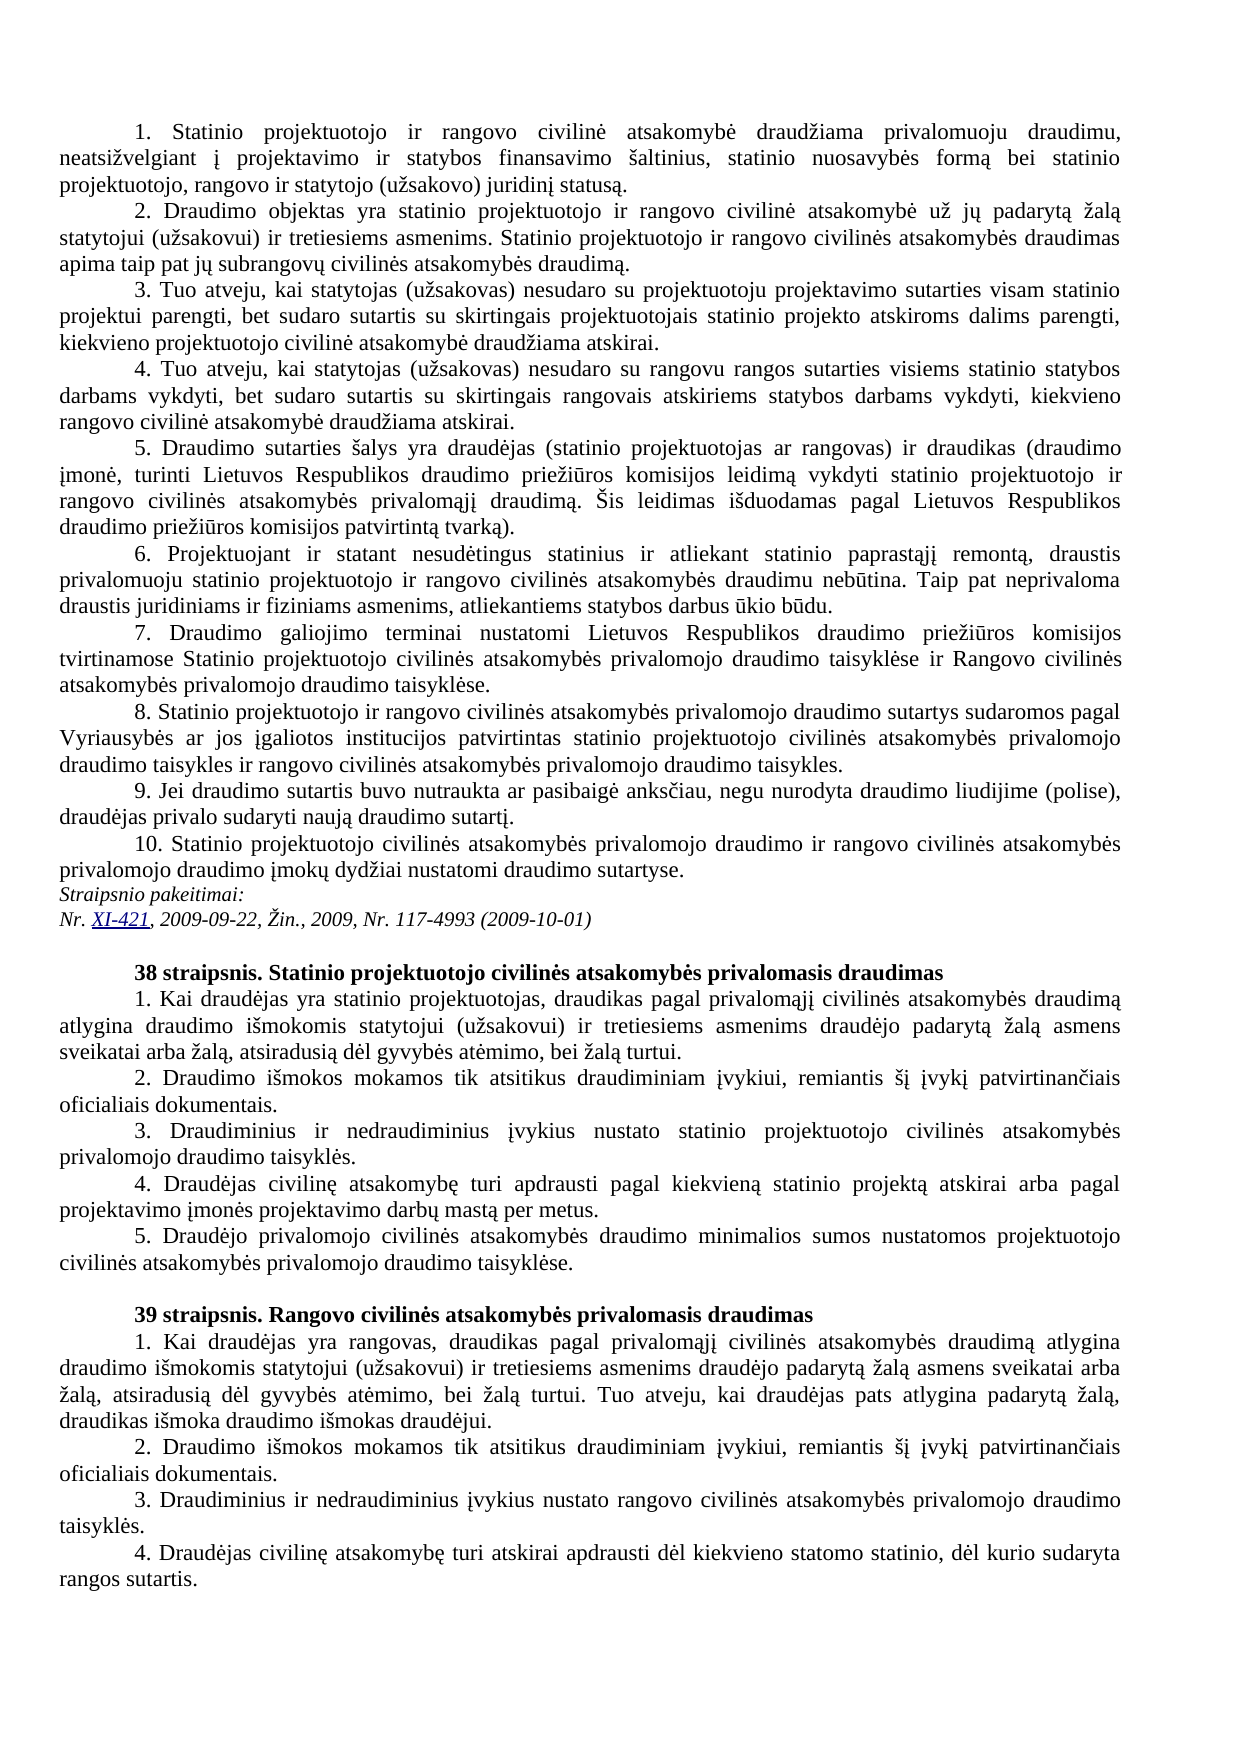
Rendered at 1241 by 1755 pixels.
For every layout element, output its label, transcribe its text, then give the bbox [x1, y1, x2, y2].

text 39 straipsnis. Rangovo civilinės atsakomybės privalomasis draudimas [59, 1302, 1122, 1328]
text 4. Draudėjas civilinę atsakomybę turi apdrausti pagal kiekvieną statinio projektą atskirai arba pagal projektavimo įmonės projektavimo darbų mastą per metus. [59, 1170, 1122, 1222]
text 4. Draudėjas civilinę atsakomybę turi atskirai apdrausti dėl kiekvieno statomo statinio, dėl kurio sudaryta rangos sutartis. [59, 1539, 1122, 1591]
text 3. Draudiminius ir nedraudiminius įvykius nustato statinio projektuotojo civilinės atsakomybės privalomojo draudimo taisyklės. [59, 1117, 1122, 1170]
text 3. Tuo atveju, kai statytojas (užsakovas) nesudaro su projektuotoju projektavimo sutarties visam statinio projektui parengti, bet sudaro sutartis su skirtingais projektuotojais statinio projekto atskiroms dalims parengti, kiekvieno projektuotojo civilinė atsakomybė draudžiama atskirai. [59, 276, 1122, 355]
text 9. Jei draudimo sutartis buvo nutraukta ar pasibaigė anksčiau, negu nurodyta draudimo liudijime (polise), draudėjas privalo sudaryti naują draudimo sutartį. [59, 777, 1122, 830]
text 4. Tuo atveju, kai statytojas (užsakovas) nesudaro su rangovu rangos sutarties visiems statinio statybos darbams vykdyti, bet sudaro sutartis su skirtingais rangovais atskiriems statybos darbams vykdyti, kiekvieno rangovo civilinė atsakomybė draudžiama atskirai. [59, 355, 1122, 434]
text 3. Draudiminius ir nedraudiminius įvykius nustato rangovo civilinės atsakomybės privalomojo draudimo taisyklės. [59, 1486, 1122, 1539]
text 1. Statinio projektuotojo ir rangovo civilinė atsakomybė draudžiama privalomuoju draudimu, neatsižvelgiant į projektavimo ir statybos finansavimo šaltinius, statinio nuosavybės formą bei statinio projektuotojo, rangovo ir statytojo (užsakovo) juridinį statusą. [59, 118, 1122, 197]
text 5. Draudimo sutarties šalys yra draudėjas (statinio projektuotojas ar rangovas) ir draudikas (draudimo įmonė, turinti Lietuvos Respublikos draudimo priežiūros komisijos leidimą vykdyti statinio projektuotojo ir rangovo civilinės atsakomybės privalomąjį draudimą. Šis leidimas išduodamas pagal Lietuvos Respublikos draudimo priežiūros komisijos patvirtintą tvarką). [59, 434, 1122, 540]
text 2. Draudimo išmokos mokamos tik atsitikus draudiminiam įvykiui, remiantis šį įvykį patvirtinančiais oficialiais dokumentais. [59, 1433, 1122, 1486]
text 2. Draudimo išmokos mokamos tik atsitikus draudiminiam įvykiui, remiantis šį įvykį patvirtinančiais oficialiais dokumentais. [59, 1064, 1122, 1117]
text 10. Statinio projektuotojo civilinės atsakomybės privalomojo draudimo ir rangovo civilinės atsakomybės privalomojo draudimo įmokų dydžiai nustatomi draudimo sutartyse. [59, 830, 1122, 882]
text Nr. XI-421, 2009-09-22, Žin., 2009, Nr. 117-4993 (2009-10-01) [59, 906, 1122, 931]
text 1. Kai draudėjas yra rangovas, draudikas pagal privalomąjį civilinės atsakomybės draudimą atlygina draudimo išmokomis statytojui (užsakovui) ir tretiesiems asmenims draudėjo padarytą žalą asmens sveikatai arba žalą, atsiradusią dėl gyvybės atėmimo, bei žalą turtui. Tuo atveju, kai draudėjas pats atlygina padarytą žalą, draudikas išmoka draudimo išmokas draudėjui. [59, 1328, 1122, 1433]
text 1. Kai draudėjas yra statinio projektuotojas, draudikas pagal privalomąjį civilinės atsakomybės draudimą atlygina draudimo išmokomis statytojui (užsakovui) ir tretiesiems asmenims draudėjo padarytą žalą asmens sveikatai arba žalą, atsiradusią dėl gyvybės atėmimo, bei žalą turtui. [59, 985, 1122, 1064]
text 7. Draudimo galiojimo terminai nustatomi Lietuvos Respublikos draudimo priežiūros komisijos tvirtinamose Statinio projektuotojo civilinės atsakomybės privalomojo draudimo taisyklėse ir Rangovo civilinės atsakomybės privalomojo draudimo taisyklėse. [59, 619, 1122, 698]
text 5. Draudėjo privalomojo civilinės atsakomybės draudimo minimalios sumos nustatomos projektuotojo civilinės atsakomybės privalomojo draudimo taisyklėse. [59, 1222, 1122, 1275]
text 6. Projektuojant ir statant nesudėtingus statinius ir atliekant statinio paprastąjį remontą, draustis privalomuoju statinio projektuotojo ir rangovo civilinės atsakomybės draudimu nebūtina. Taip pat neprivaloma draustis juridiniams ir fiziniams asmenims, atliekantiems statybos darbus ūkio būdu. [59, 540, 1122, 619]
text 8. Statinio projektuotojo ir rangovo civilinės atsakomybės privalomojo draudimo sutartys sudaromos pagal Vyriausybės ar jos įgaliotos institucijos patvirtintas statinio projektuotojo civilinės atsakomybės privalomojo draudimo taisykles ir rangovo civilinės atsakomybės privalomojo draudimo taisykles. [59, 698, 1122, 777]
text 38 straipsnis. Statinio projektuotojo civilinės atsakomybės privalomasis draudimas [134, 959, 1122, 985]
text 2. Draudimo objektas yra statinio projektuotojo ir rangovo civilinė atsakomybė už jų padarytą žalą statytojui (užsakovui) ir tretiesiems asmenims. Statinio projektuotojo ir rangovo civilinės atsakomybės draudimas apima taip pat jų subrangovų civilinės atsakomybės draudimą. [59, 197, 1122, 276]
text Straipsnio pakeitimai: [59, 882, 1122, 906]
